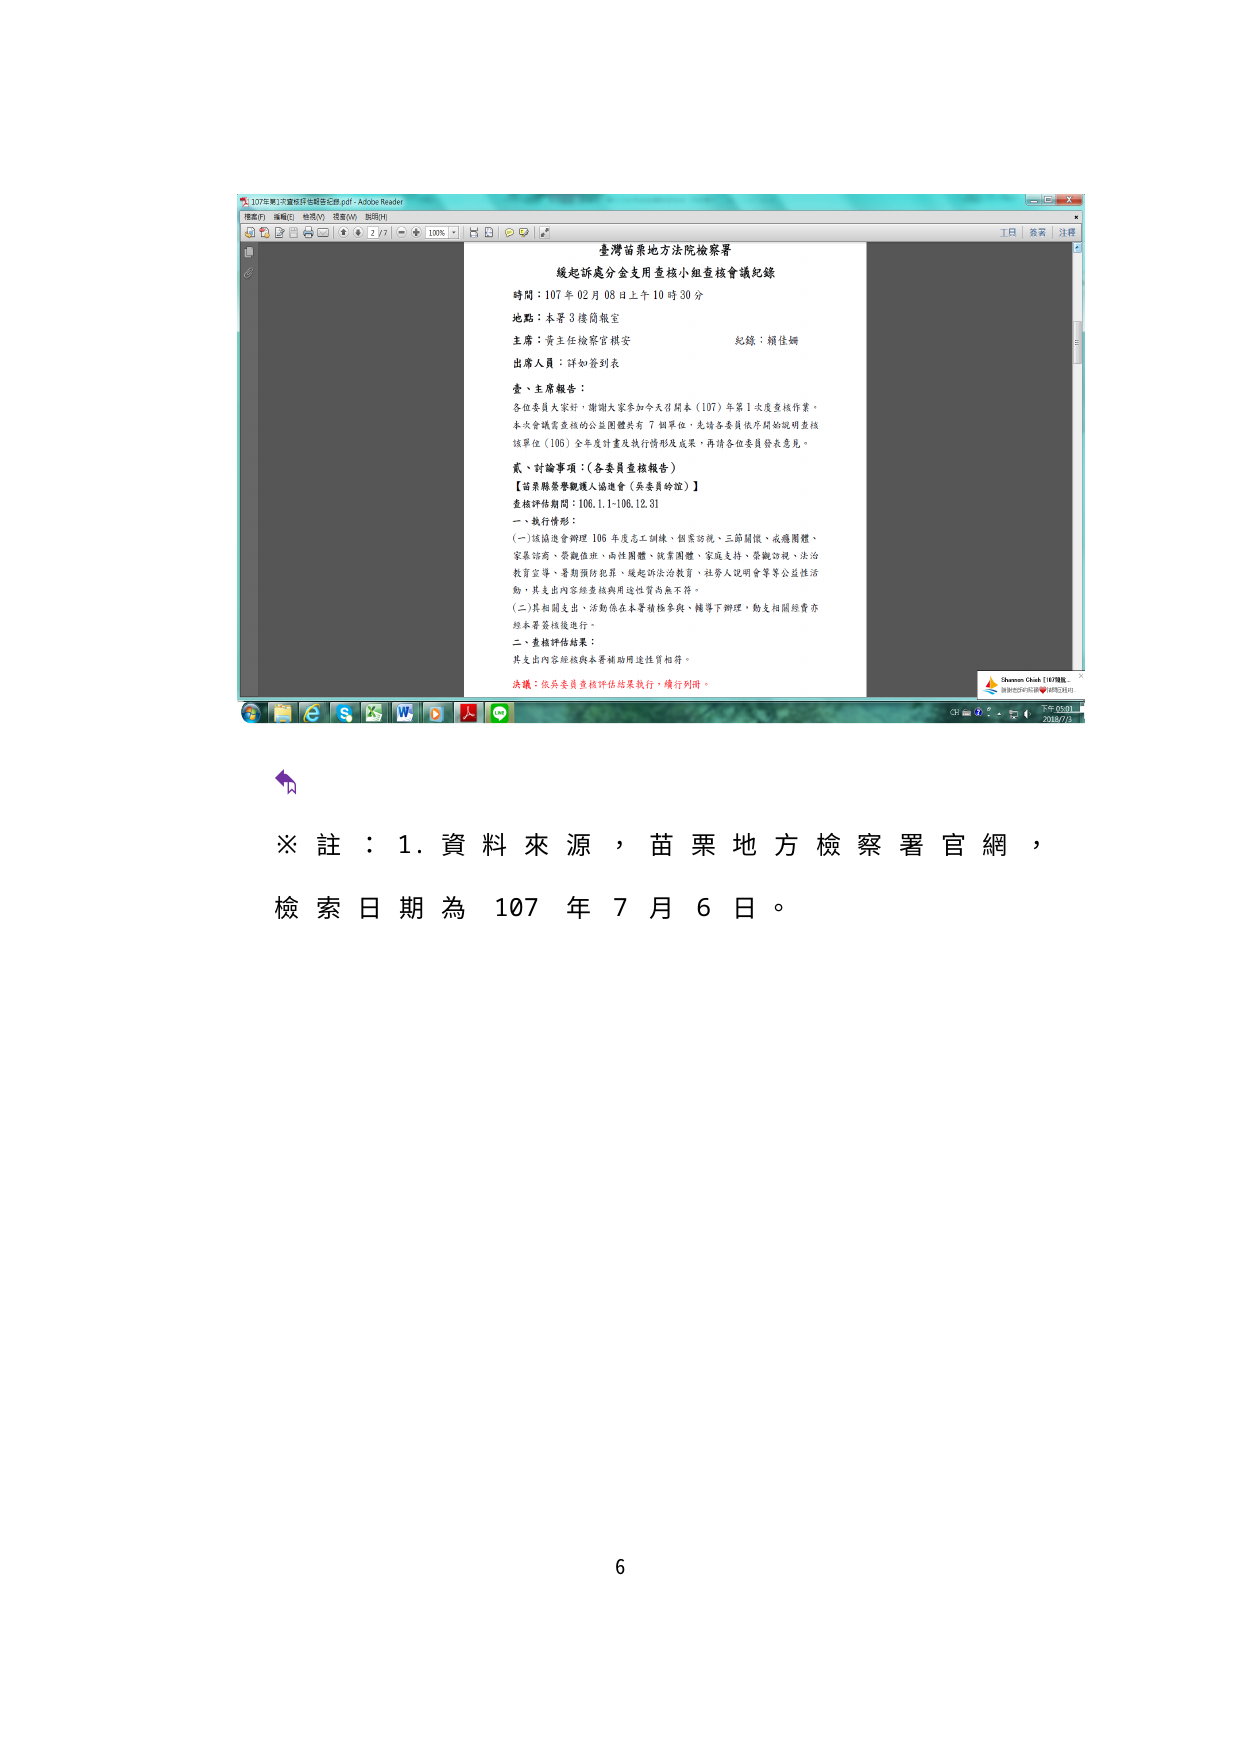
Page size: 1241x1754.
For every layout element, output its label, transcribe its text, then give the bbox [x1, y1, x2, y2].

text ※註：1.資料來源，苗栗地方檢察署官網，檢索日期為107年7月6日。 [241, 802, 1058, 927]
text [242, 177, 1058, 194]
text  [242, 719, 1058, 802]
